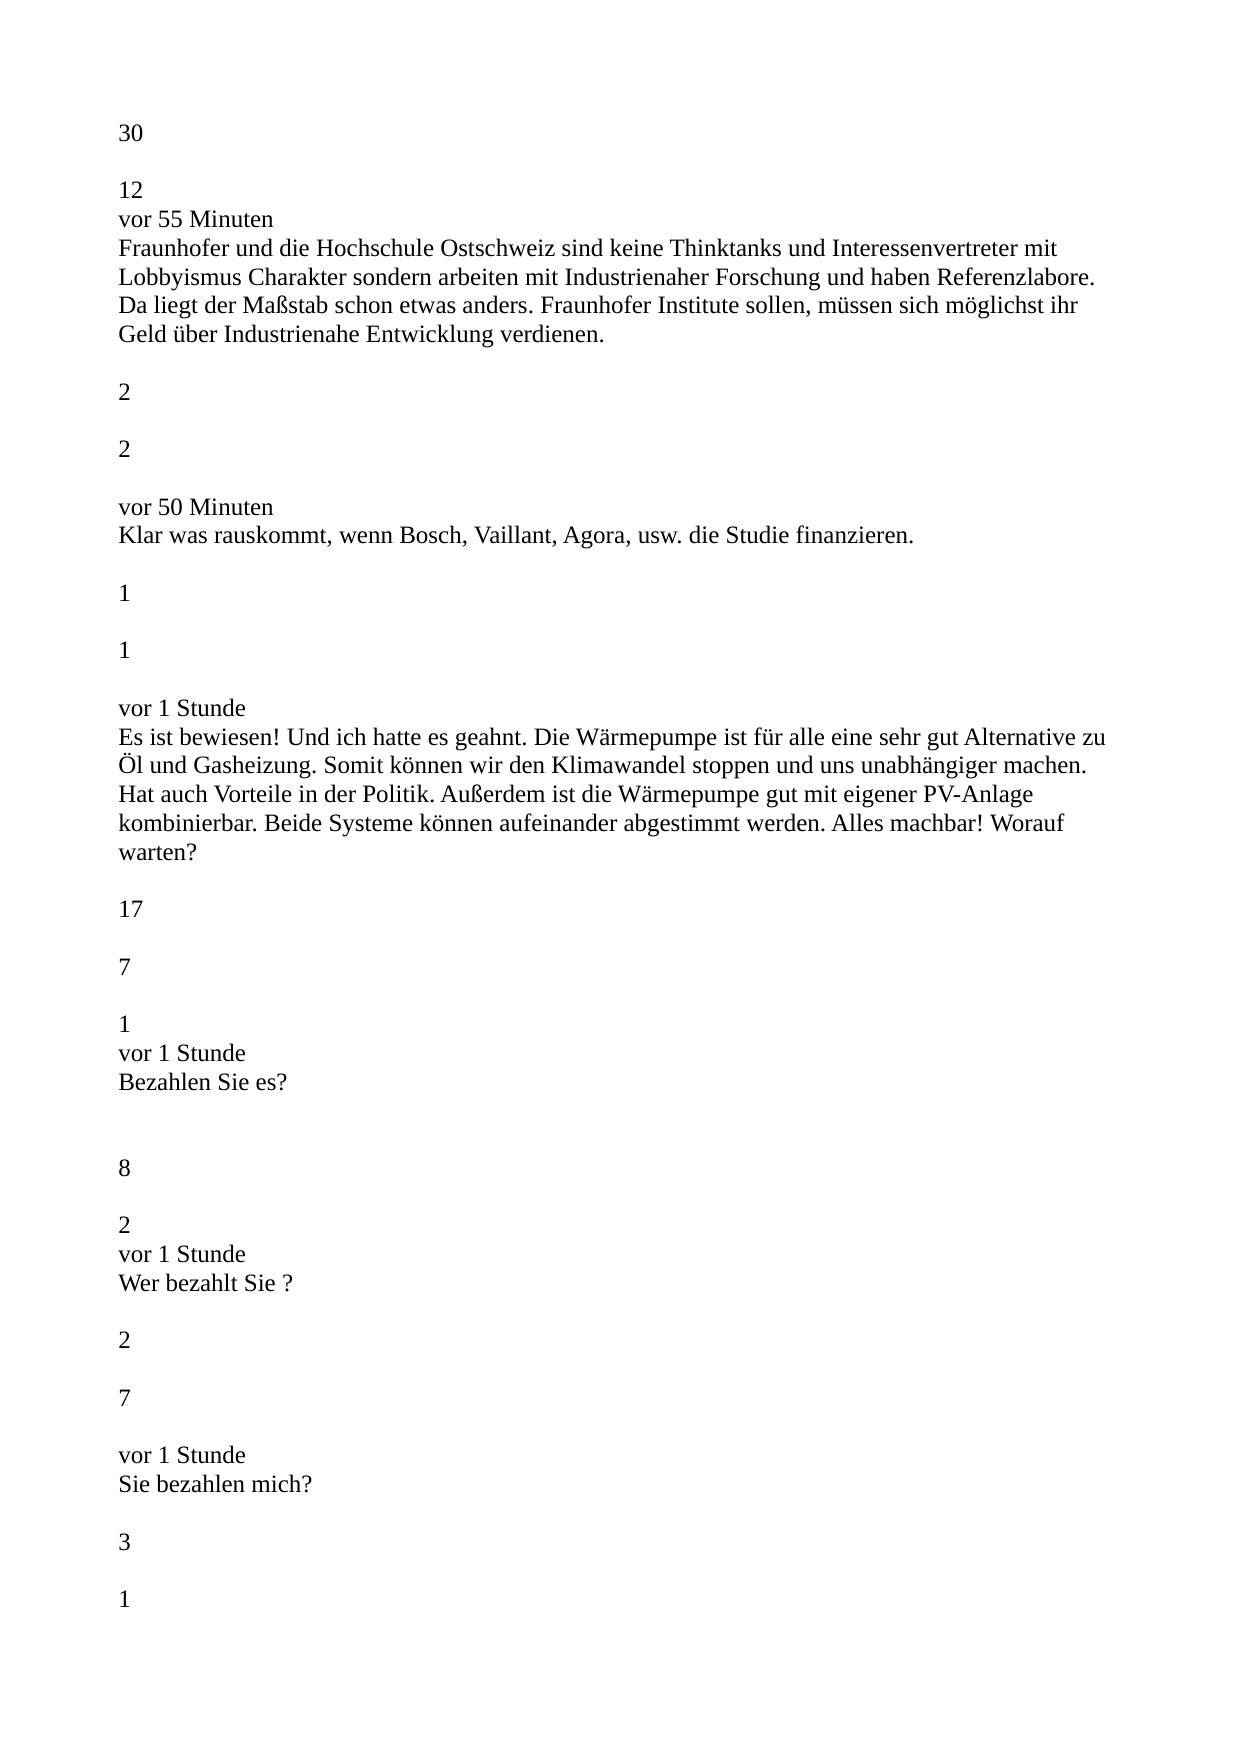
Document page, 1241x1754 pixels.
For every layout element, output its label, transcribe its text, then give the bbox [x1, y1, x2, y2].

text Sie bezahlen mich? [118, 1469, 1122, 1498]
text 1 [118, 578, 1122, 607]
text Fraunhofer und die Hochschule Ostschweiz sind keine Thinktanks und Interessenvertreter mit Lobbyismus Charakter sondern arbeiten mit Industrienaher Forschung und haben Referenzlabore. Da liegt der Maßstab schon etwas anders. Fraunhofer Institute sollen, müssen sich möglichst ihr Geld über Industrienahe Entwicklung verdienen. [118, 233, 1122, 348]
text vor 1 Stunde [118, 693, 1122, 722]
text vor 55 Minuten [118, 204, 1122, 233]
text Klar was rauskommt, wenn Bosch, Vaillant, Agora, usw. die Studie finanzieren. [118, 521, 1122, 549]
text 2 [118, 434, 1122, 463]
text 1 [118, 1009, 1122, 1038]
text vor 1 Stunde [118, 1038, 1122, 1067]
text 7 [118, 952, 1122, 981]
text vor 1 Stunde [118, 1441, 1122, 1469]
text 30 [118, 118, 1122, 147]
text 1 [118, 1584, 1122, 1613]
text 3 [118, 1527, 1122, 1556]
text Bezahlen Sie es? [118, 1067, 1122, 1096]
text 7 [118, 1383, 1122, 1412]
text vor 50 Minuten [118, 492, 1122, 521]
text vor 1 Stunde [118, 1239, 1122, 1268]
text 17 [118, 894, 1122, 923]
text 12 [118, 176, 1122, 204]
text Wer bezahlt Sie ? [118, 1268, 1122, 1297]
text 2 [118, 1211, 1122, 1239]
text 8 [118, 1153, 1122, 1182]
text 2 [118, 377, 1122, 406]
text 2 [118, 1326, 1122, 1354]
text Es ist bewiesen! Und ich hatte es geahnt. Die Wärmepumpe ist für alle eine sehr gut Alternative zu Öl und Gasheizung. Somit können wir den Klimawandel stoppen und uns unabhängiger machen. Hat auch Vorteile in der Politik. Außerdem ist die Wärmepumpe gut mit eigener PV-Anlage kombinierbar. Beide Systeme können aufeinander abgestimmt werden. Alles machbar! Worauf warten? [118, 722, 1122, 866]
text 1 [118, 636, 1122, 664]
